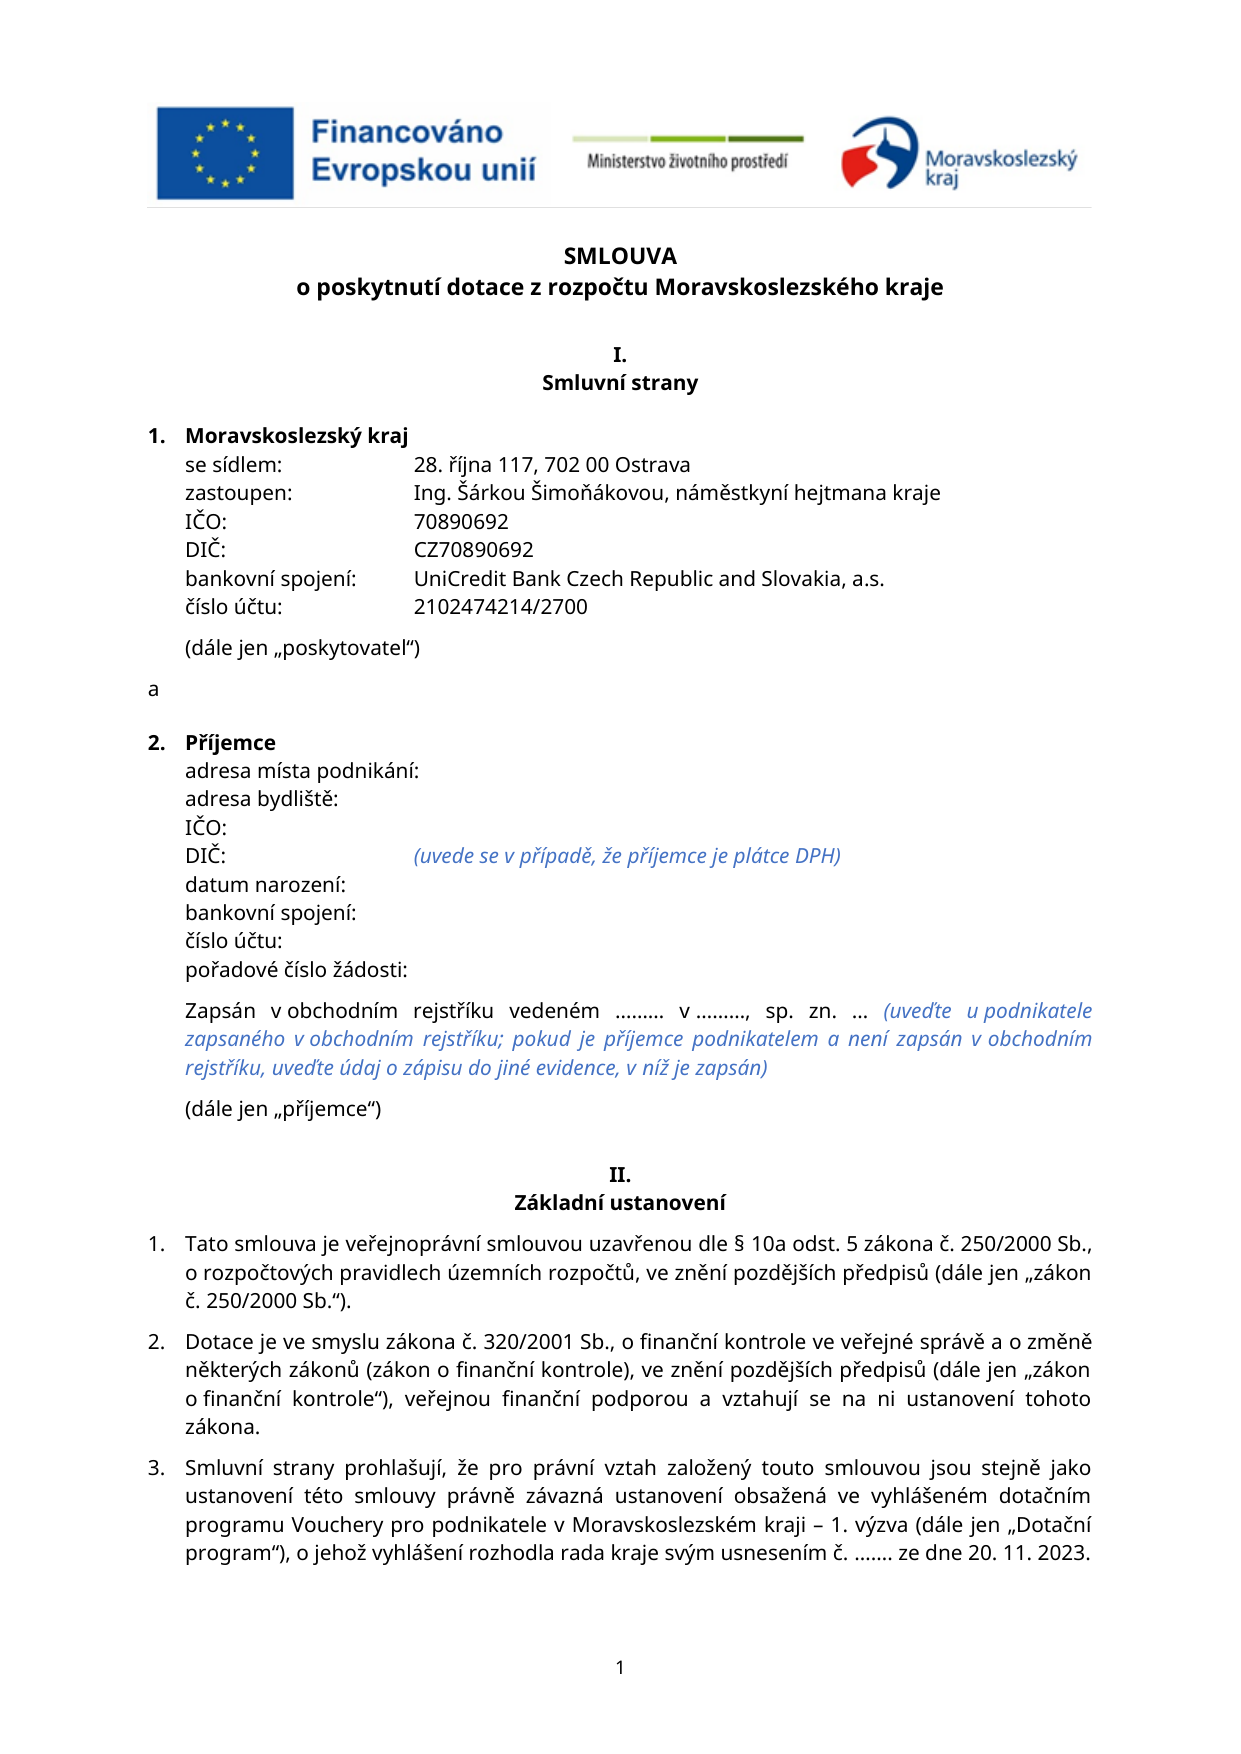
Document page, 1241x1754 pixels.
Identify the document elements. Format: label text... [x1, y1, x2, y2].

list Tato smlouva je veřejnoprávní smlouvou uzavřenou dle § 10a odst. 5 zákona č. 250/2000 Sb., o rozpočtových pravidlech územních rozpočtů, ve znění pozdějších předpisů (dále jen „zákon č. 250/2000 Sb.“). [148, 1229, 1092, 1314]
text číslo účtu: 2102474214/2700 [185, 592, 1092, 621]
text a [148, 674, 1092, 703]
text adresa místa podnikání: [185, 756, 1092, 784]
text DIČ: CZ70890692 [185, 535, 1092, 564]
text IČO: [185, 813, 1092, 841]
text bankovní spojení: [185, 898, 1092, 927]
text pořadové číslo žádosti: [185, 955, 1092, 983]
text Zapsán v obchodním rejstříku vedeném ……… v ………, sp. zn. … (uveďte u podnikatele zapsaného v obchodním rejstříku; pokud je příjemce podnikatelem a není zapsán v obchodním rejstříku, uveďte údaj o zápisu do jiné evidence, v níž je zapsán) [185, 996, 1092, 1081]
text (dále jen „příjemce“) [185, 1094, 1092, 1122]
text DIČ: (uvede se v případě, že příjemce je plátce DPH) [185, 841, 1092, 870]
picture [147, 102, 1095, 211]
text (dále jen „poskytovatel“) [185, 633, 1092, 662]
text I. Smluvní strany [148, 340, 1092, 397]
title SMLOUVA o poskytnutí dotace z rozpočtu Moravskoslezského kraje [148, 240, 1092, 302]
text číslo účtu: [185, 927, 1092, 955]
list Smluvní strany prohlašují, že pro právní vztah založený touto smlouvou jsou stejně jako ustanovení této smlouvy právně závazná ustanovení obsažená ve vyhlášeném dotačním programu Vouchery pro podnikatele v Moravskoslezském kraji – 1. výzva (dále jen „Dotační program“), o jehož vyhlášení rozhodla rada kraje svým usnesením č. ……. ze dne 20. 11. 2023. [148, 1453, 1092, 1567]
text zastoupen: Ing. Šárkou Šimoňákovou, náměstkyní hejtmana kraje [185, 478, 1092, 507]
text adresa bydliště: [185, 784, 1092, 813]
list Dotace je ve smyslu zákona č. 320/2001 Sb., o finanční kontrole ve veřejné správě a o změně některých zákonů (zákon o finanční kontrole), ve znění pozdějších předpisů (dále jen „zákon o finanční kontrole“), veřejnou finanční podporou a vztahují se na ni ustanovení tohoto zákona. [148, 1327, 1092, 1441]
subtitle Moravskoslezský kraj [148, 422, 1092, 450]
text IČO: 70890692 [185, 507, 1092, 535]
text bankovní spojení: UniCredit Bank Czech Republic and Slovakia, a.s. [185, 564, 1092, 592]
subtitle Příjemce [148, 728, 1092, 756]
text se sídlem: 28. října 117, 702 00 Ostrava [185, 450, 1092, 478]
text II. Základní ustanovení [148, 1160, 1092, 1217]
text datum narození: [185, 870, 1092, 898]
